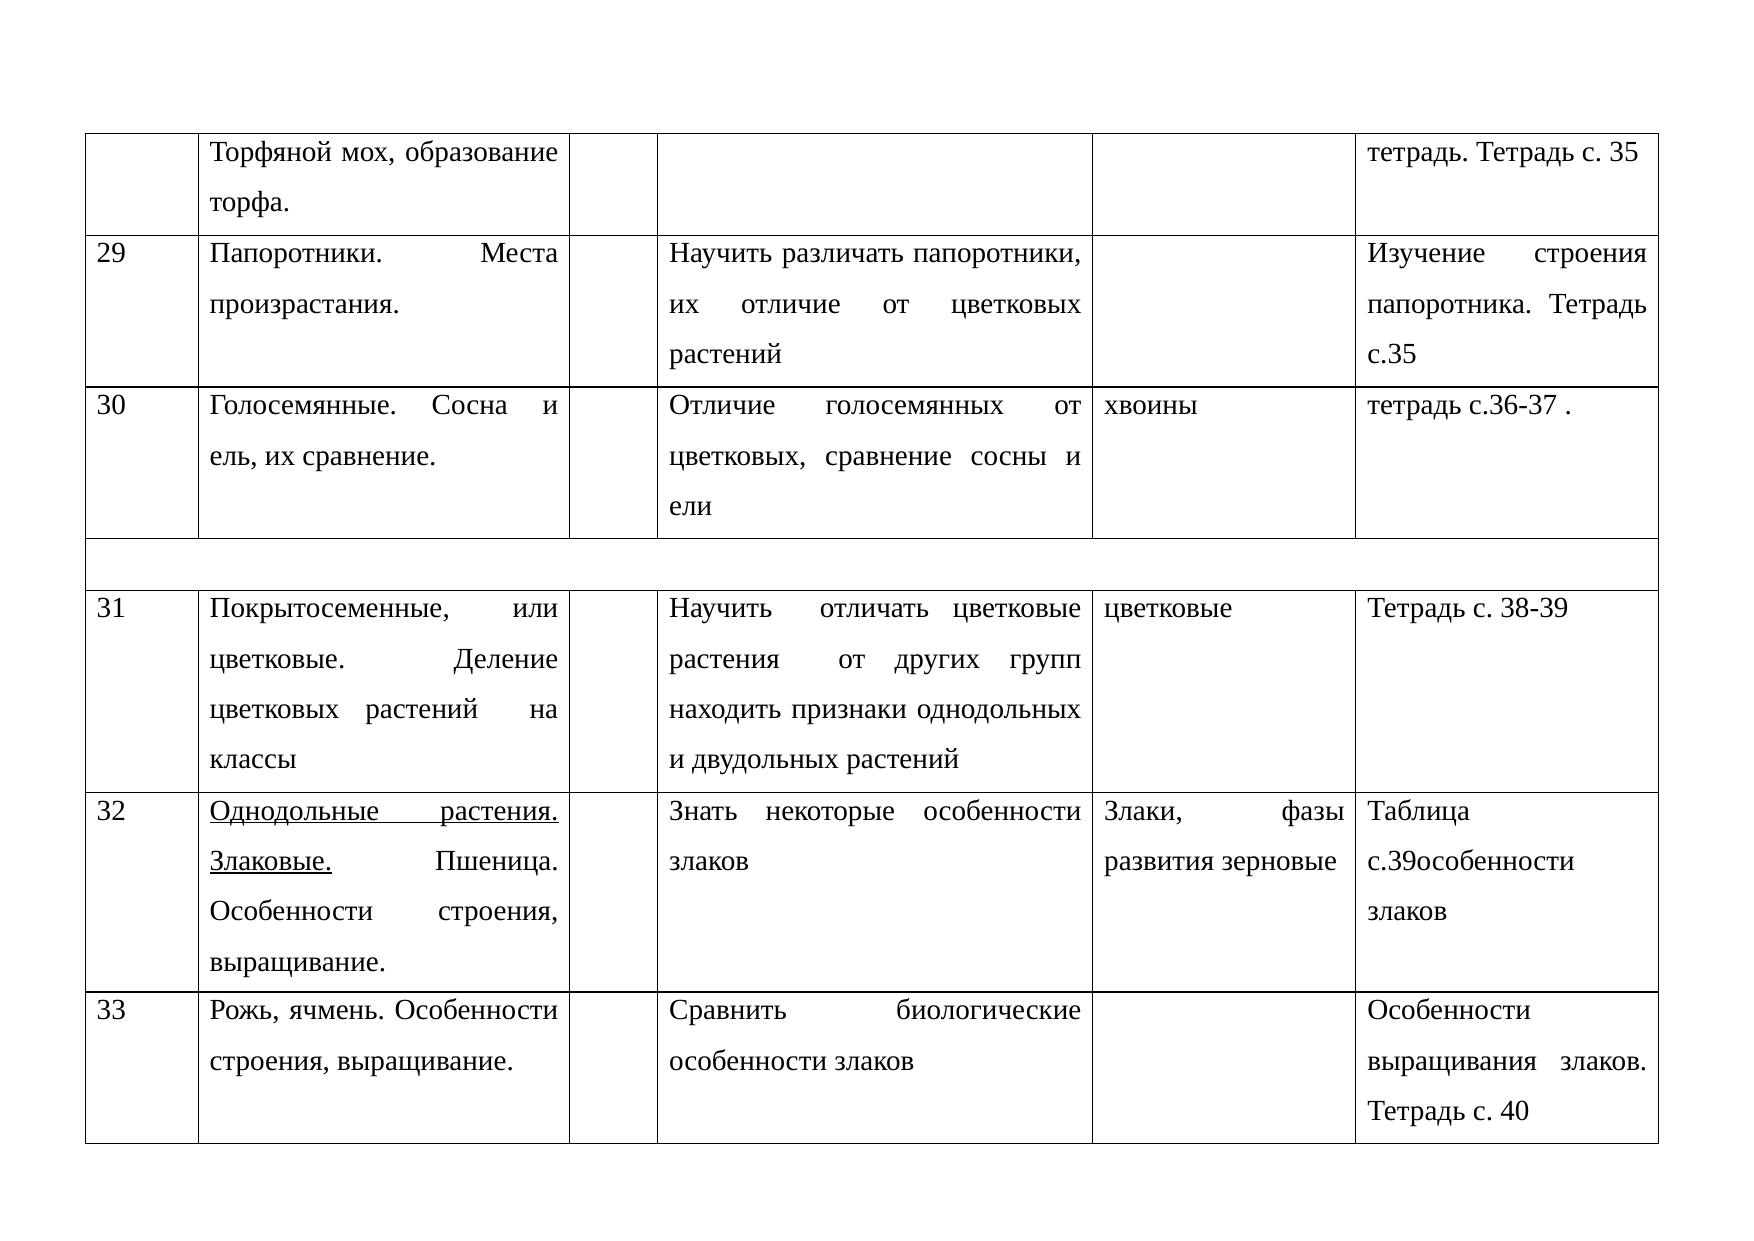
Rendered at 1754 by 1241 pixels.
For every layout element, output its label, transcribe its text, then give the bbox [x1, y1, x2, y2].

table_cell Однодольные растения. Злаковые. Пшеница. Особенности строения, выращивание. [199, 793, 569, 991]
table_cell Изучение строения папоротника. Тетрадь с.35 [1356, 236, 1658, 386]
table_cell Научить различать папоротники, их отличие от цветковых растений [658, 236, 1092, 386]
table_cell [86, 539, 1658, 589]
table_cell [86, 134, 198, 234]
table_cell Рожь, ячмень. Особенности строения, выращивание. [199, 993, 569, 1143]
table_cell 29 [86, 236, 198, 386]
table_cell 32 [86, 793, 198, 991]
table_cell [570, 993, 657, 1143]
table_cell цветковые [1093, 591, 1355, 792]
table_cell [570, 591, 657, 792]
table_cell [1093, 236, 1355, 386]
table_cell 30 [86, 388, 198, 538]
table_cell Торфяной мох, образование торфа. [199, 134, 569, 234]
table_cell Знать некоторые особенности злаков [658, 793, 1092, 991]
table_cell Отличие голосемянных от цветковых, сравнение сосны и ели [658, 388, 1092, 538]
table_cell [1093, 993, 1355, 1143]
table_cell Тетрадь с. 38-39 [1356, 591, 1658, 792]
table_cell [570, 134, 657, 234]
table_cell 31 [86, 591, 198, 792]
table_cell Сравнить биологические особенности злаков [658, 993, 1092, 1143]
table_cell [570, 388, 657, 538]
table_cell Особенности выращивания злаков. Тетрадь с. 40 [1356, 993, 1658, 1143]
table_cell Таблица с.39особенности злаков [1356, 793, 1658, 991]
table_cell хвоины [1093, 388, 1355, 538]
table_cell тетрадь. Тетрадь с. 35 [1356, 134, 1658, 234]
table_cell [570, 793, 657, 991]
table_cell тетрадь с.36-37 . [1356, 388, 1658, 538]
table_cell Научить отличать цветковые растения от других групп находить признаки однодольных и двудольных растений [658, 591, 1092, 792]
table_cell 33 [86, 993, 198, 1143]
table_cell [1093, 134, 1355, 234]
table_cell Папоротники. Места произрастания. [199, 236, 569, 386]
table_cell Покрытосеменные, или цветковые. Деление цветковых растений на классы [199, 591, 569, 792]
table_cell [658, 134, 1092, 234]
table_cell Злаки, фазы развития зерновые [1093, 793, 1355, 991]
table_cell Голосемянные. Сосна и ель, их сравнение. [199, 388, 569, 538]
table_cell [570, 236, 657, 386]
